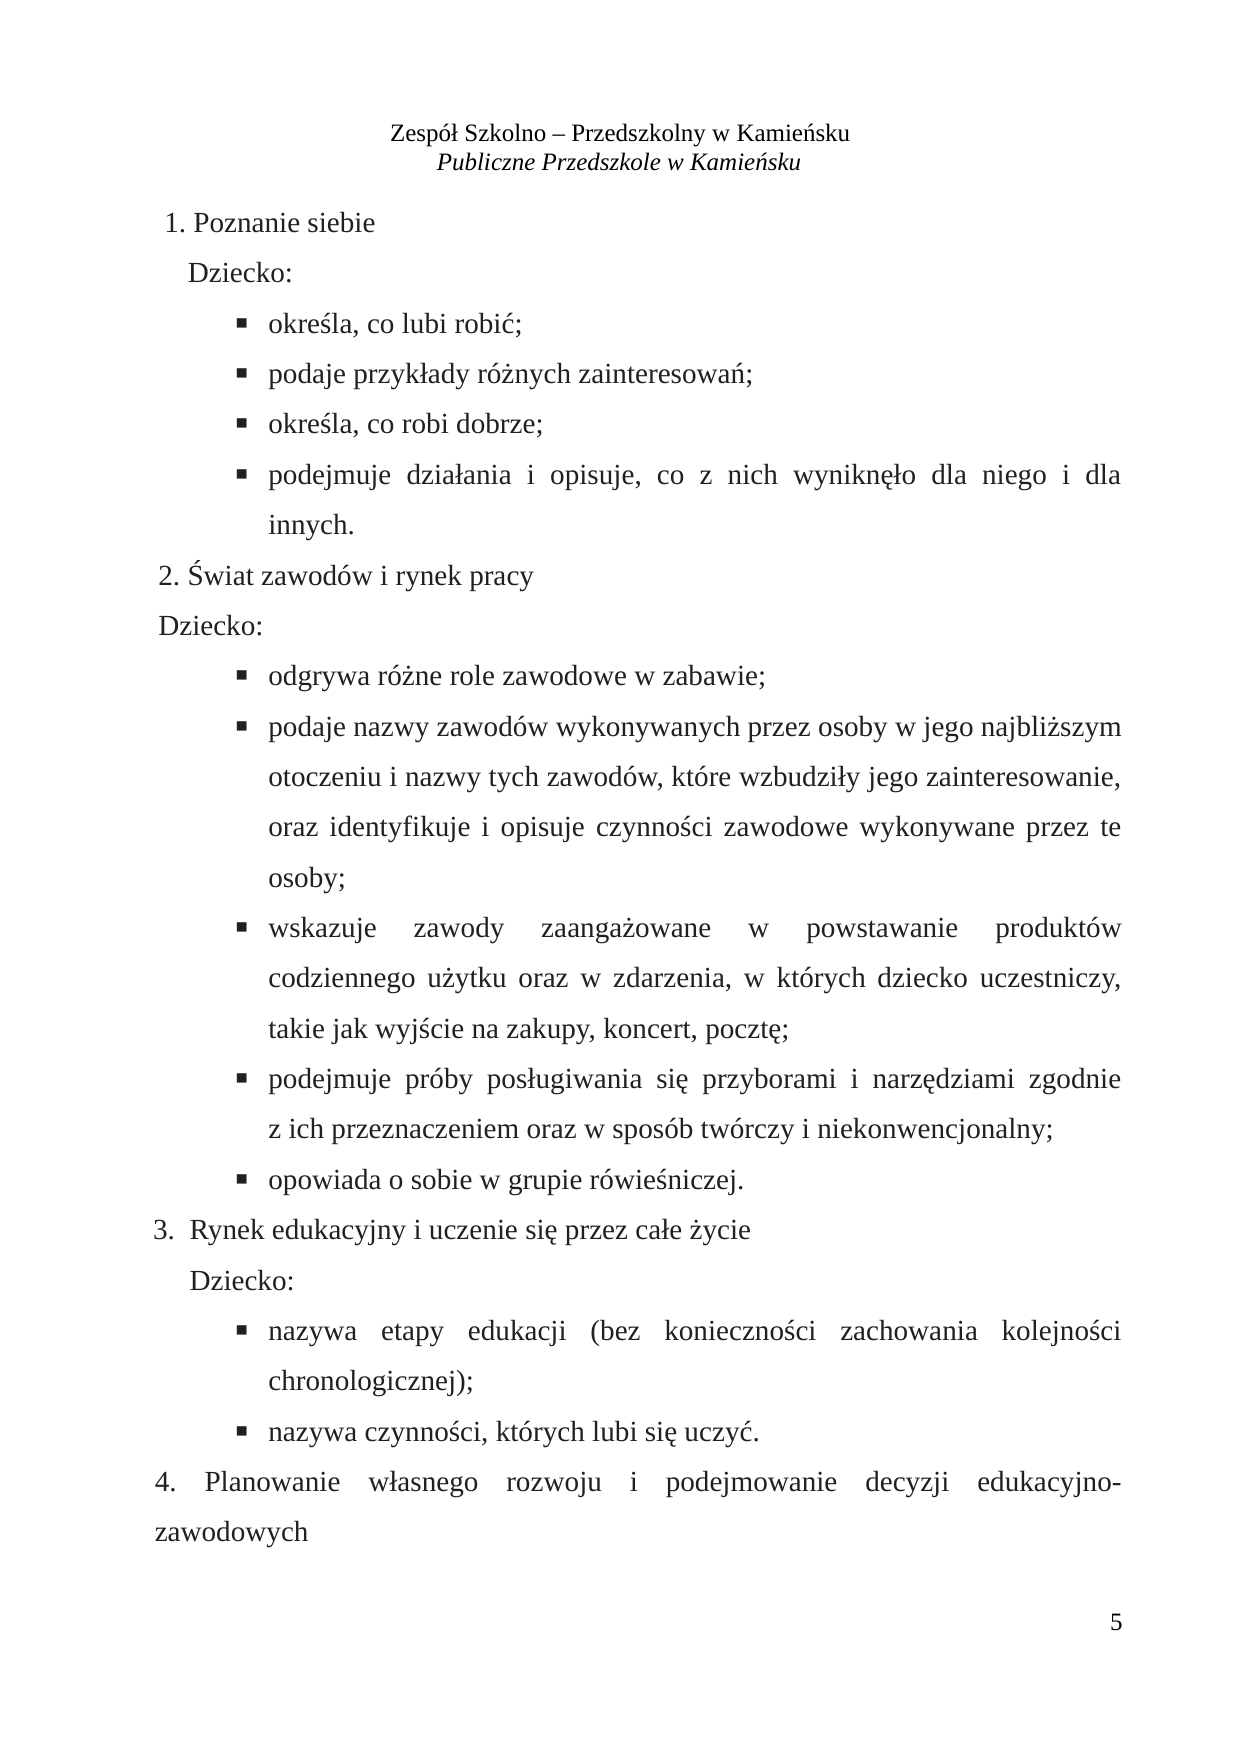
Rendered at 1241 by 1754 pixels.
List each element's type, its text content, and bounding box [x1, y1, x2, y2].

list odgrywa różne role zawodowe w zabawie; [231, 658, 1122, 692]
list 3. Rynek edukacyjny i uczenie się przez całe życie [153, 1212, 1122, 1246]
list wskazuje zawody zaangażowane w powstawanie produktów codziennego użytku oraz w zdarzenia, w których dziecko uczestniczy, takie jak wyjście na zakupy, koncert, pocztę; [231, 910, 1122, 1044]
list nazywa etapy edukacji (bez konieczności zachowania kolejności chronologicznej); [231, 1313, 1122, 1397]
list Poznanie siebie [164, 205, 1122, 239]
list opowiada o sobie w grupie rówieśniczej. [231, 1162, 1122, 1196]
list Dziecko: [153, 1263, 1122, 1296]
list Dziecko: [158, 608, 1122, 642]
list podejmuje działania i opisuje, co z nich wyniknęło dla niego i dla innych. [231, 457, 1122, 541]
list określa, co lubi robić; [231, 306, 1122, 339]
list 2. Świat zawodów i rynek pracy [158, 558, 1122, 591]
list nazywa czynności, których lubi się uczyć. [231, 1414, 1122, 1447]
list Dziecko: [188, 255, 1122, 289]
list podejmuje próby posługiwania się przyborami i narzędziami zgodnie z ich przeznaczeniem oraz w sposób twórczy i niekonwencjonalny; [231, 1061, 1122, 1145]
list podaje przykłady różnych zainteresowań; [231, 356, 1122, 390]
list podaje nazwy zawodów wykonywanych przez osoby w jego najbliższym otoczeniu i nazwy tych zawodów, które wzbudziły jego zainteresowanie, oraz identyfikuje i opisuje czynności zawodowe wykonywane przez te osoby; [231, 709, 1122, 893]
list 4. Planowanie własnego rozwoju i podejmowanie decyzji edukacyjno-zawodowych [154, 1464, 1122, 1548]
list określa, co robi dobrze; [231, 407, 1122, 440]
